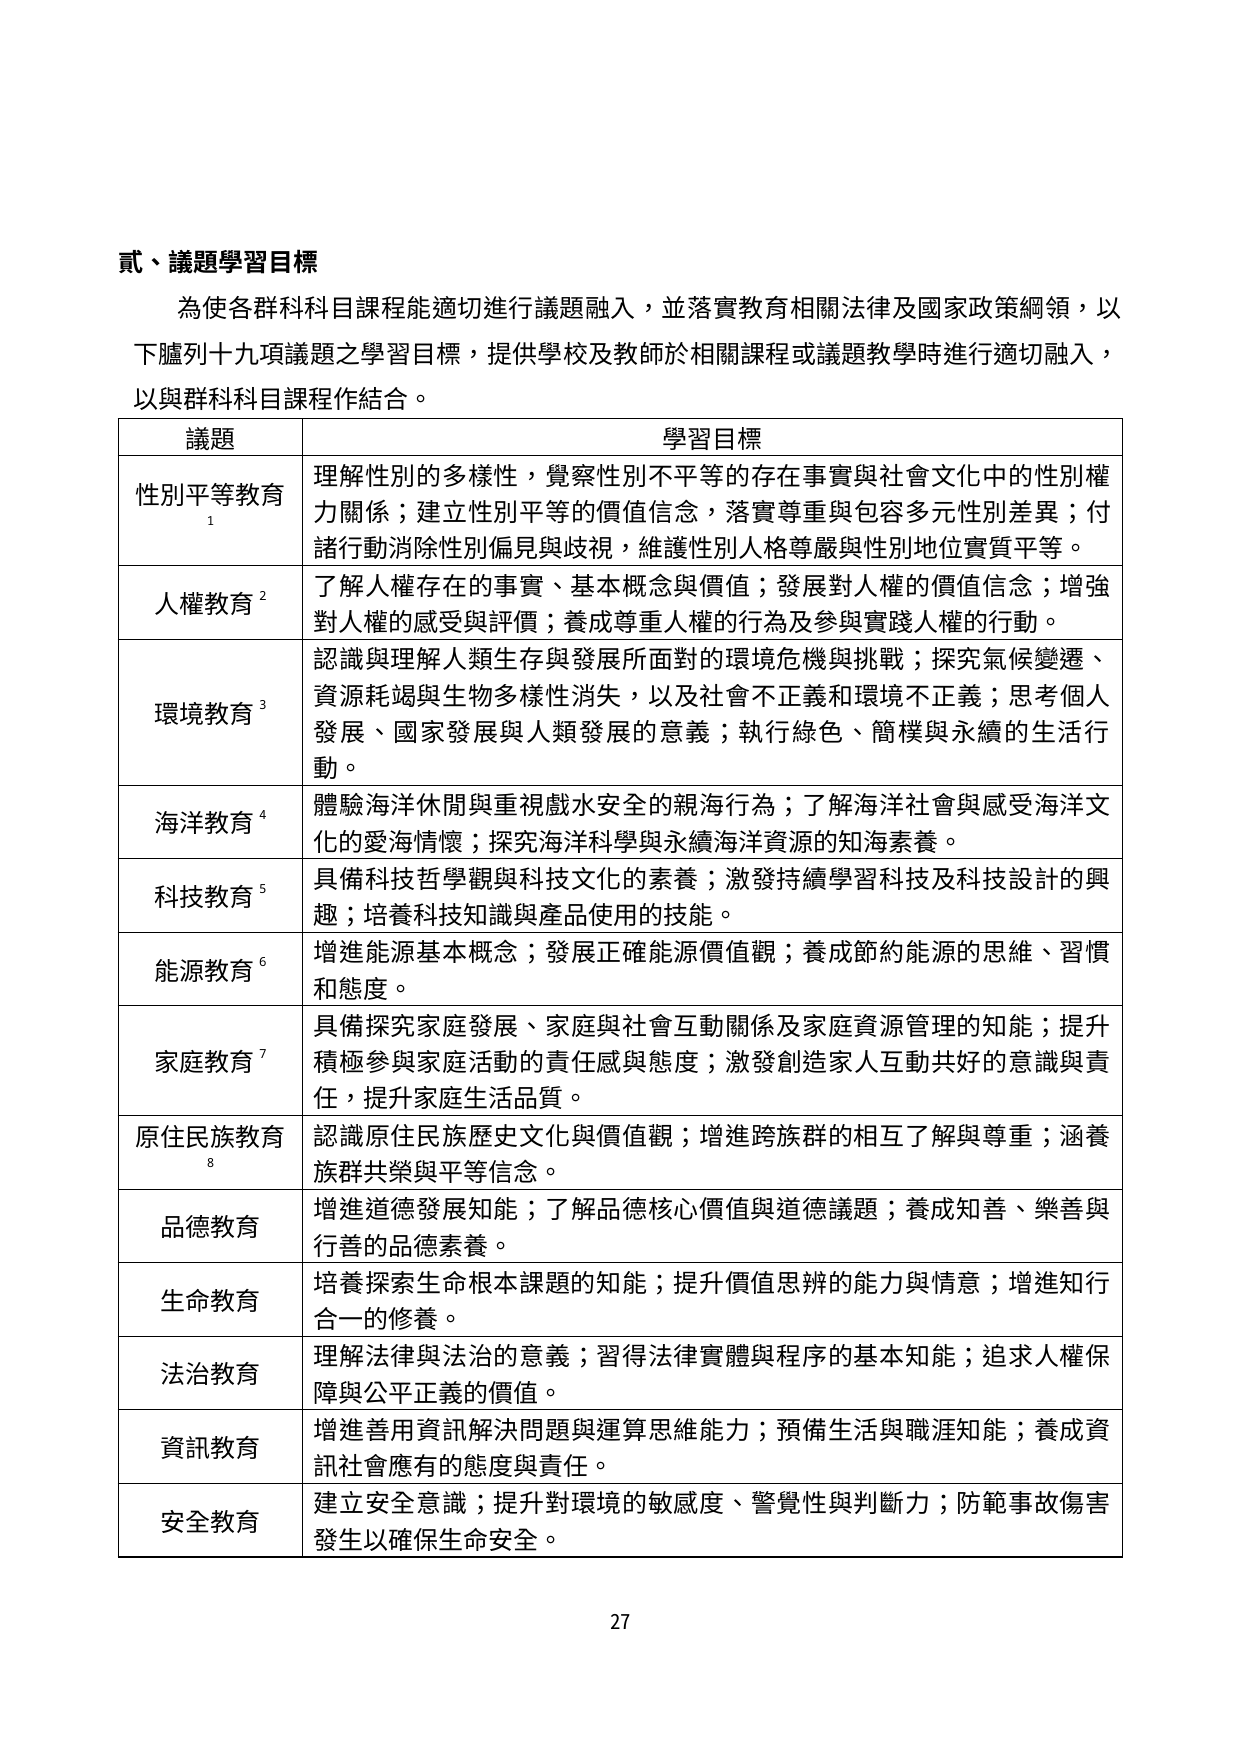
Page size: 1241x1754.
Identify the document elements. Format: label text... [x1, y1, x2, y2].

table_cell 人權教育2 [119, 566, 302, 639]
table_cell 增進能源基本概念；發展正確能源價值觀；養成節約能源的思維、習慣和態度。 [303, 933, 1122, 1005]
table_cell 環境教育3 [119, 640, 302, 785]
table_cell 性別平等教育1 [119, 456, 302, 565]
table_cell 科技教育5 [119, 859, 302, 932]
table_cell 家庭教育7 [119, 1006, 302, 1115]
table_cell 理解性別的多樣性，覺察性別不平等的存在事實與社會文化中的性別權力關係；建立性別平等的價值信念，落實尊重與包容多元性別差異；付諸行動消除性別偏見與歧視，維護性別人格尊嚴與性別地位實質平等。 [303, 456, 1122, 565]
table_cell 法治教育 [119, 1337, 302, 1409]
table_cell 建立安全意識；提升對環境的敏感度、警覺性與判斷力；防範事故傷害發生以確保生命安全。 [303, 1484, 1122, 1556]
table_cell 生命教育 [119, 1263, 302, 1336]
table_cell 能源教育6 [119, 933, 302, 1005]
table_cell 了解人權存在的事實、基本概念與價值；發展對人權的價值信念；增強對人權的感受與評價；養成尊重人權的行為及參與實踐人權的行動。 [303, 566, 1122, 639]
table_cell 增進善用資訊解決問題與運算思維能力；預備生活與職涯知能；養成資訊社會應有的態度與責任。 [303, 1410, 1122, 1483]
table_cell 具備探究家庭發展、家庭與社會互動關係及家庭資源管理的知能；提升積極參與家庭活動的責任感與態度；激發創造家人互動共好的意識與責任，提升家庭生活品質。 [303, 1006, 1122, 1115]
table_cell 海洋教育4 [119, 786, 302, 858]
table_cell 品德教育 [119, 1190, 302, 1262]
table_cell 理解法律與法治的意義；習得法律實體與程序的基本知能；追求人權保障與公平正義的價值。 [303, 1337, 1122, 1409]
table_header 議題 [119, 419, 302, 455]
table_cell 具備科技哲學觀與科技文化的素養；激發持續學習科技及科技設計的興趣；培養科技知識與產品使用的技能。 [303, 859, 1122, 932]
table_cell 認識與理解人類生存與發展所面對的環境危機與挑戰；探究氣候變遷、資源耗竭與生物多樣性消失，以及社會不正義和環境不正義；思考個人發展、國家發展與人類發展的意義；執行綠色、簡樸與永續的生活行動。 [303, 640, 1122, 785]
text 為使各群科科目課程能適切進行議題融入，並落實教育相關法律及國家政策綱領，以下臚列十九項議題之學習目標，提供學校及教師於相關課程或議題教學時進行適切融入，以與群科科目課程作結合。 [133, 281, 1122, 418]
table_header 學習目標 [303, 419, 1122, 455]
table_cell 體驗海洋休閒與重視戲水安全的親海行為；了解海洋社會與感受海洋文化的愛海情懷；探究海洋科學與永續海洋資源的知海素養。 [303, 786, 1122, 858]
table_cell 安全教育 [119, 1484, 302, 1556]
table_cell 增進道德發展知能；了解品德核心價值與道德議題；養成知善、樂善與行善的品德素養。 [303, 1190, 1122, 1262]
table_cell 培養探索生命根本課題的知能；提升價值思辨的能力與情意；增進知行合一的修養。 [303, 1263, 1122, 1336]
text 貳、議題學習目標 [118, 235, 1122, 281]
table_cell 認識原住民族歷史文化與價值觀；增進跨族群的相互了解與尊重；涵養族群共榮與平等信念。 [303, 1116, 1122, 1189]
table_cell 資訊教育 [119, 1410, 302, 1483]
table_cell 原住民族教育8 [119, 1116, 302, 1189]
